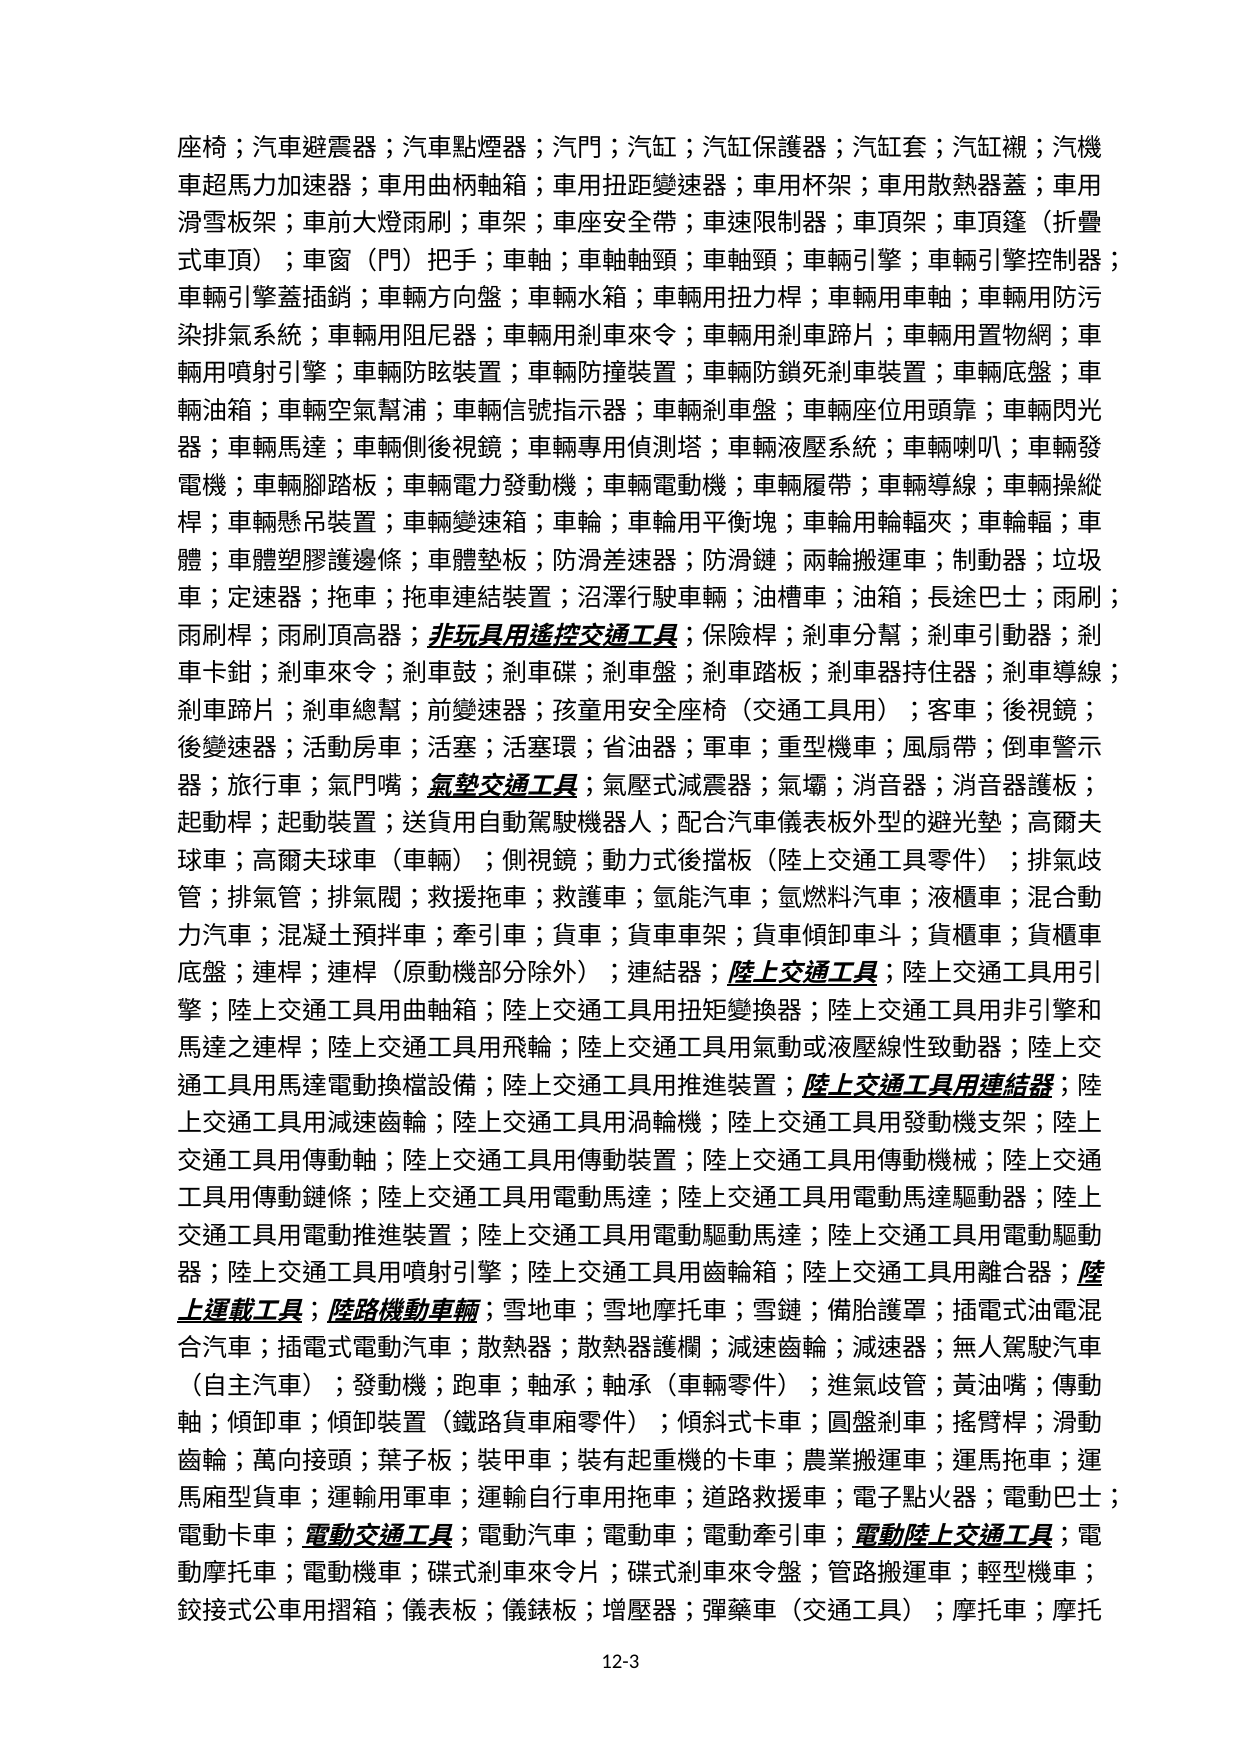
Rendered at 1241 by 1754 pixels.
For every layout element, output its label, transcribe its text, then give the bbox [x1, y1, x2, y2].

text 十字接頭；十字接頭（汽車零件）；三輪機車；小型摩托車；內燃機；公共汽車；化油器；升降式後擋板（陸上交通工具零件）；巴士；引擎冷卻風扇；引擎架；方向盤；水陸兩用車；水箱；水箱架；水箱蓋；水箱護欄；火星塞；火星塞電導線；代步車；凸輪；凸輪蓋；加力箱；卡車；卡車傾卸車斗；平穩桿；交通工具用行李架；交通工具用防眩光裝置；交通工具用底盤；交通工具用油箱蓋；交通工具用臥舖；交通工具用剎車；交通工具用座椅安全帶；交通工具用液壓迴路；交通工具用輪胎防滑裝置；交通工具用輪軸；交通工具用避震彈簧；交通工具用擾流板；交通工具用懸吊彈簧；交通工具用懸吊避震器；交通工具剎車環；休旅車；全地形車；吉甫車；回油器；曲柄；曲柄軸；曲軸；有邊車的機車；自走式電動汽車；自動駕駛汽車；自動駕駛陸上交通工具；行李箱蓋；冷卻用水幫浦；冷卻器；冷凍車；冷藏車；扭力桿；汽化器；汽車；汽車中控鎖；汽車天窗；汽車天線球；汽車引擎蓋；汽車方向盤；汽車用引擎蓋；汽車用行李架；汽車用兒童安全座椅；汽車用底盤；汽車用煙灰缸；汽車用置物網袋；汽車用電動驅動器；汽車用遮陽板；汽車安全氣囊；汽車扶手箱；汽車車體；汽車兩側腳踏板；汽車底盤；汽車空氣濾清器；汽車保險桿；汽車剎車片；汽車座椅；汽車座椅頭靠；汽車專用置物袋；汽車專用置物箱；汽車飲料置放架；汽車電動馬達；汽車零件固定用夾具；汽車零組件；汽車儀表板；汽車熱交換器；汽車輪胎輔助器；汽車輪轂用螺母；汽車遮陽板；汽車遮陽裝置；汽車鋁圈；汽車橫駛裝置；汽車嬰兒座椅；汽車避震器；汽車點煙器；汽門；汽缸；汽缸保護器；汽缸套；汽缸襯；汽機車超馬力加速器；車用曲柄軸箱；車用扭距變速器；車用杯架；車用散熱器蓋；車用滑雪板架；車前大燈雨刷；車架；車座安全帶；車速限制器；車頂架；車頂篷（折疊式車頂）；車窗（門）把手；車軸；車軸軸頸；車軸頸；車輛引擎；車輛引擎控制器；車輛引擎蓋插銷；車輛方向盤；車輛水箱；車輛用扭力桿；車輛用車軸；車輛用防污染排氣系統；車輛用阻尼器；車輛用剎車來令；車輛用剎車蹄片；車輛用置物網；車輛用噴射引擎；車輛防眩裝置；車輛防撞裝置；車輛防鎖死剎車裝置；車輛底盤；車輛油箱；車輛空氣幫浦；車輛信號指示器；車輛剎車盤；車輛座位用頭靠；車輛閃光器；車輛馬達；車輛側後視鏡；車輛專用偵測塔；車輛液壓系統；車輛喇叭；車輛發電機；車輛腳踏板；車輛電力發動機；車輛電動機；車輛履帶；車輛導線；車輛操縱桿；車輛懸吊裝置；車輛變速箱；車輪；車輪用平衡塊；車輪用輪輻夾；車輪輻；車體；車體塑膠護邊條；車體墊板；防滑差速器；防滑鏈；兩輪搬運車；制動器；垃圾車；定速器；拖車；拖車連結裝置；沼澤行駛車輛；油槽車；油箱；長途巴士；雨刷；雨刷桿；雨刷頂高器；非玩具用遙控交通工具；保險桿；剎車分幫；剎車引動器；剎車卡鉗；剎車來令；剎車鼓；剎車碟；剎車盤；剎車踏板；剎車器持住器；剎車導線；剎車蹄片；剎車總幫；前變速器；孩童用安全座椅（交通工具用）；客車；後視鏡；後變速器；活動房車；活塞；活塞環；省油器；軍車；重型機車；風扇帶；倒車警示器；旅行車；氣門嘴；氣墊交通工具；氣壓式減震器；氣壩；消音器；消音器護板；起動桿；起動裝置；送貨用自動駕駛機器人；配合汽車儀表板外型的避光墊；高爾夫球車；高爾夫球車（車輛）；側視鏡；動力式後擋板（陸上交通工具零件）；排氣歧管；排氣管；排氣閥；救援拖車；救護車；氫能汽車；氫燃料汽車；液櫃車；混合動力汽車；混凝土預拌車；牽引車；貨車；貨車車架；貨車傾卸車斗；貨櫃車；貨櫃車底盤；連桿；連桿（原動機部分除外）；連結器；陸上交通工具；陸上交通工具用引擎；陸上交通工具用曲軸箱；陸上交通工具用扭矩變換器；陸上交通工具用非引擎和馬達之連桿；陸上交通工具用飛輪；陸上交通工具用氣動或液壓線性致動器；陸上交通工具用馬達電動換檔設備；陸上交通工具用推進裝置；陸上交通工具用連結器；陸上交通工具用減速齒輪；陸上交通工具用渦輪機；陸上交通工具用發動機支架；陸上交通工具用傳動軸；陸上交通工具用傳動裝置；陸上交通工具用傳動機械；陸上交通工具用傳動鏈條；陸上交通工具用電動馬達；陸上交通工具用電動馬達驅動器；陸上交通工具用電動推進裝置；陸上交通工具用電動驅動馬達；陸上交通工具用電動驅動器；陸上交通工具用噴射引擎；陸上交通工具用齒輪箱；陸上交通工具用離合器；陸上運載工具；陸路機動車輛；雪地車；雪地摩托車；雪鏈；備胎護罩；插電式油電混合汽車；插電式電動汽車；散熱器；散熱器護欄；減速齒輪；減速器；無人駕駛汽車（自主汽車）；發動機；跑車；軸承；軸承（車輛零件）；進氣歧管；黃油嘴；傳動軸；傾卸車；傾卸裝置（鐵路貨車廂零件）；傾斜式卡車；圓盤剎車；搖臂桿；滑動齒輪；萬向接頭；葉子板；裝甲車；裝有起重機的卡車；農業搬運車；運馬拖車；運馬廂型貨車；運輸用軍車；運輸自行車用拖車；道路救援車；電子點火器；電動巴士；電動卡車；電動交通工具；電動汽車；電動車；電動牽引車；電動陸上交通工具；電動摩托車；電動機車；碟式剎車來令片；碟式剎車來令盤；管路搬運車；輕型機車；鉸接式公車用摺箱；儀表板；儀錶板；增壓器；彈藥車（交通工具）；摩托車；摩托車引擎；摩托車手把；摩托車用掛袋；摩托車坐墊；摩托車車架；摩托車停車支架；摩托車鏈條；澆斗車；澆鑄車；潤滑油過濾器；緩衝器；踏板機車；輪圈；輪圈蓋；輪殼蓋；輪轂；輪轂用傳動帶；輪轂蓋；齒輪；齒輪箱；齒輪纜線導引器；導流板；擋泥板；擋風玻璃；機車；機車支架；機車用曲軸；機車用剎車；機車用儀表板；機車用箱袋；機車用緩衝器；機車用輪圈；機車用齒輪；機車用擋泥板；機車用擋風板；機車用鏈；機車用護衣裝置；機車坐墊；機車坐墊套；機車把手；機車車架；機車後架；機車座墊；機車停車支架；機車軸部；機車鈴；機車零組件；機車箱架；機車擋風鏡；機車整流罩；機車輻條；機車聲音警示裝置；機車邊車；機油箱蓋；機油濾清器；燃料電池汽車；燃料噴射器；燃料箱蓋；聯結桿；聯結器；賽車；轂蓋；點火線圈；點火器；擾流板；濾油器；轉矩變換器；離合器；離合器蓋；懸吊桿；礦石搬運車的車輪；觸媒轉換器；攜車架；護檔曲軸；露營車；露營房車；露營拖車；灑水車；襯套；變速箱；變速齒輪；變速擋桿 [177, 127, 1122, 1627]
